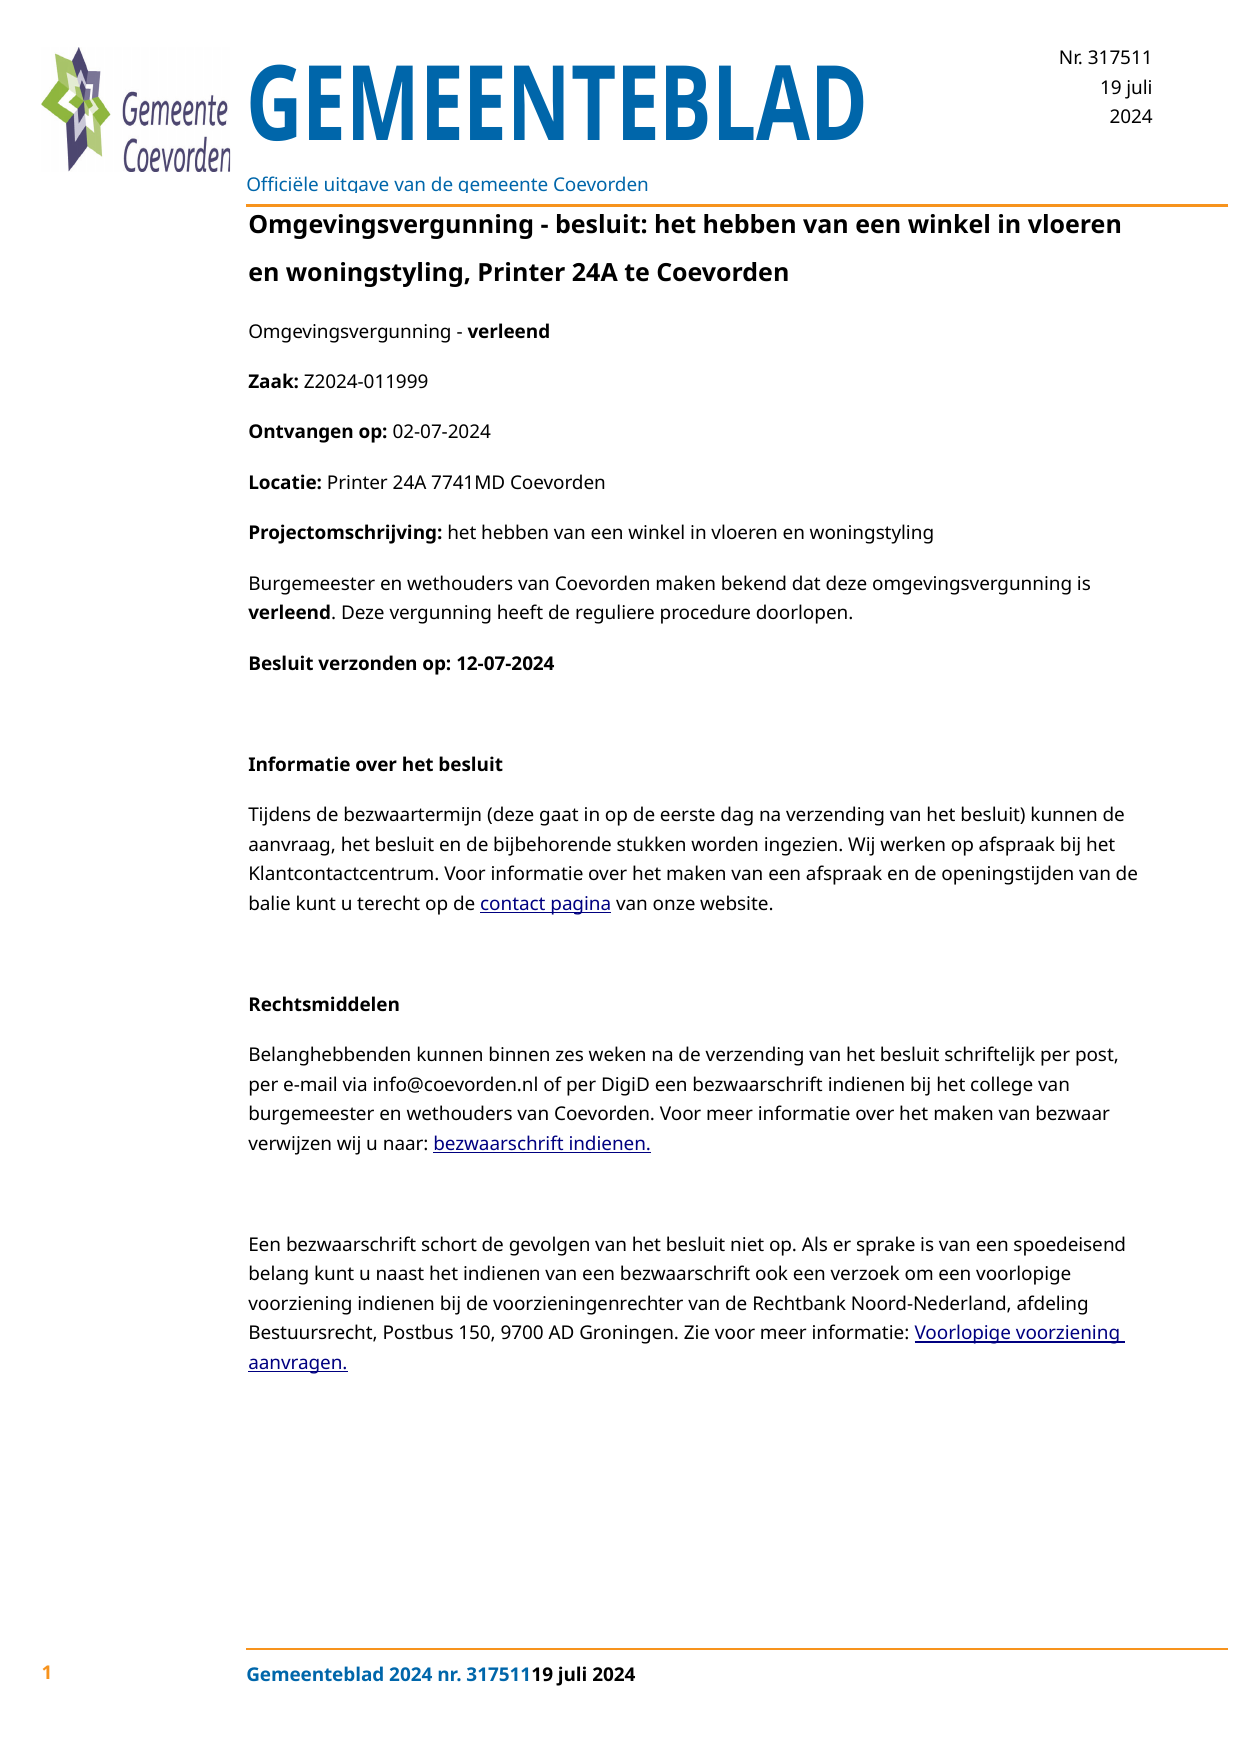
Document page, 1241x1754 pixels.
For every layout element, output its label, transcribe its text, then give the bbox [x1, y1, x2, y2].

text Burgemeester en wethouders van Coevorden maken bekend dat deze omgevingsvergunning is verleend. Deze vergunning heeft de reguliere procedure doorlopen. [248, 570, 1152, 625]
text Belanghebbenden kunnen binnen zes weken na de verzending van het besluit schriftelijk per post, per e-mail via info@coevorden.nl of per DigiD een bezwaarschrift indienen bij het college van burgemeester en wethouders van Coevorden. Voor meer informatie over het maken van bezwaar verwijzen wij u naar: bezwaarschrift indienen. [248, 1041, 1152, 1156]
picture [41, 47, 231, 172]
text Een bezwaarschrift schort de gevolgen van het besluit niet op. Als er sprake is van een spoedeisend belang kunt u naast het indienen van een bezwaarschrift ook een verzoek om een voorlopige voorziening indienen bij de voorzieningenrechter van de Rechtbank Noord-Nederland, afdeling Bestuursrecht, Postbus 150, 9700 AD Groningen. Zie voor meer informatie: Voorlopige voorziening aanvragen. [248, 1231, 1152, 1375]
text Projectomschrijving: het hebben van een winkel in vloeren en woningstyling [248, 519, 1152, 545]
text Rechtsmiddelen [248, 991, 1152, 1017]
text Locatie: Printer 24A 7741MD Coevorden [248, 469, 1152, 495]
text Besluit verzonden op: 12-07-2024 [248, 650, 1152, 676]
text Omgevingsvergunning - verleend [248, 318, 1152, 344]
text Ontvangen op: 02-07-2024 [248, 419, 1152, 444]
text Informatie over het besluit [248, 751, 1152, 777]
text Zaak: Z2024-011999 [248, 368, 1152, 394]
text Omgevingsvergunning - besluit: het hebben van een winkel in vloeren en woningstyling, Printer 24A te Coevorden [248, 207, 1152, 288]
text Tijdens de bezwaartermijn (deze gaat in op de eerste dag na verzending van het besluit) kunnen de aanvraag, het besluit en de bijbehorende stukken worden ingezien. Wij werken op afspraak bij het Klantcontactcentrum. Voor informatie over het maken van een afspraak en de openingstijden van de balie kunt u terecht op de contact pagina van onze website. [248, 801, 1152, 916]
